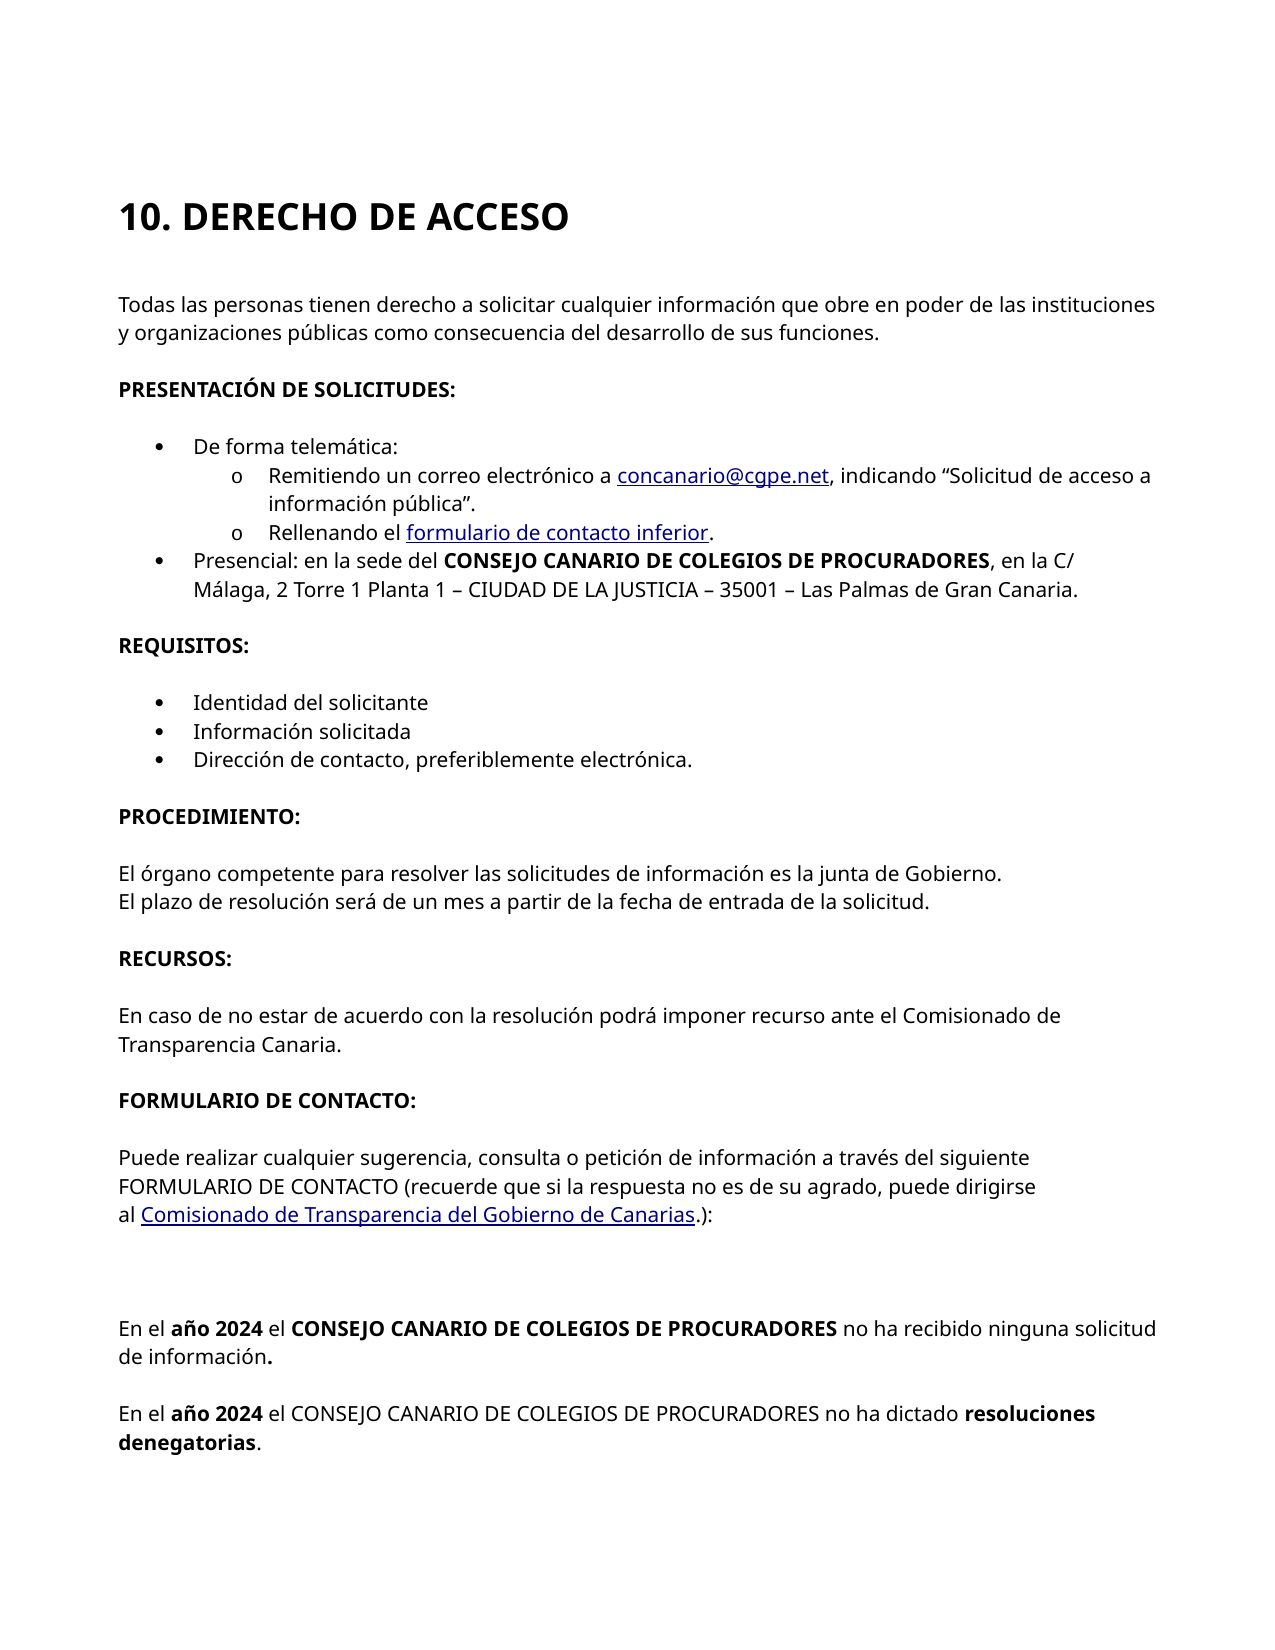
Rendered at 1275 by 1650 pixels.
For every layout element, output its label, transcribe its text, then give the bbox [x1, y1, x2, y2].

text PRESENTACIÓN DE SOLICITUDES: [118, 375, 1157, 404]
text En el año 2024 el CONSEJO CANARIO DE COLEGIOS DE PROCURADORES no ha recibido ninguna solicitud de información. [118, 1314, 1157, 1371]
subtitle 10. DERECHO DE ACCESO [118, 139, 1157, 241]
text El plazo de resolución será de un mes a partir de la fecha de entrada de la solicitud. [118, 887, 1157, 916]
text En caso de no estar de acuerdo con la resolución podrá imponer recurso ante el Comisionado de Transparencia Canaria. [118, 1001, 1157, 1058]
text FORMULARIO DE CONTACTO: [118, 1087, 1157, 1115]
list Dirección de contacto, preferiblemente electrónica. [156, 745, 1157, 774]
list Identidad del solicitante [156, 688, 1157, 717]
list Información solicitada [156, 717, 1157, 745]
list De forma telemática: [156, 432, 1157, 461]
list Rellenando el formulario de contacto inferior. [231, 518, 1157, 546]
text En el año 2024 el CONSEJO CANARIO DE COLEGIOS DE PROCURADORES no ha dictado resoluciones denegatorias. [118, 1399, 1157, 1456]
text REQUISITOS: [118, 632, 1157, 660]
list Presencial: en la sede del CONSEJO CANARIO DE COLEGIOS DE PROCURADORES, en la C/ Málaga, 2 Torre 1 Planta 1 – CIUDAD DE LA JUSTICIA – 35001 – Las Palmas de Gran Canaria. [156, 546, 1157, 603]
text RECURSOS: [118, 944, 1157, 973]
text Puede realizar cualquier sugerencia, consulta o petición de información a través del siguiente FORMULARIO DE CONTACTO (recuerde que si la respuesta no es de su agrado, puede dirigirse al Comisionado de Transparencia del Gobierno de Canarias.): [118, 1143, 1157, 1229]
text El órgano competente para resolver las solicitudes de información es la junta de Gobierno. [118, 859, 1157, 887]
text PROCEDIMIENTO: [118, 802, 1157, 831]
list Remitiendo un correo electrónico a concanario@cgpe.net, indicando “Solicitud de acceso a información pública”. [231, 461, 1157, 518]
text Todas las personas tienen derecho a solicitar cualquier información que obre en poder de las instituciones y organizaciones públicas como consecuencia del desarrollo de sus funciones. [118, 290, 1157, 347]
